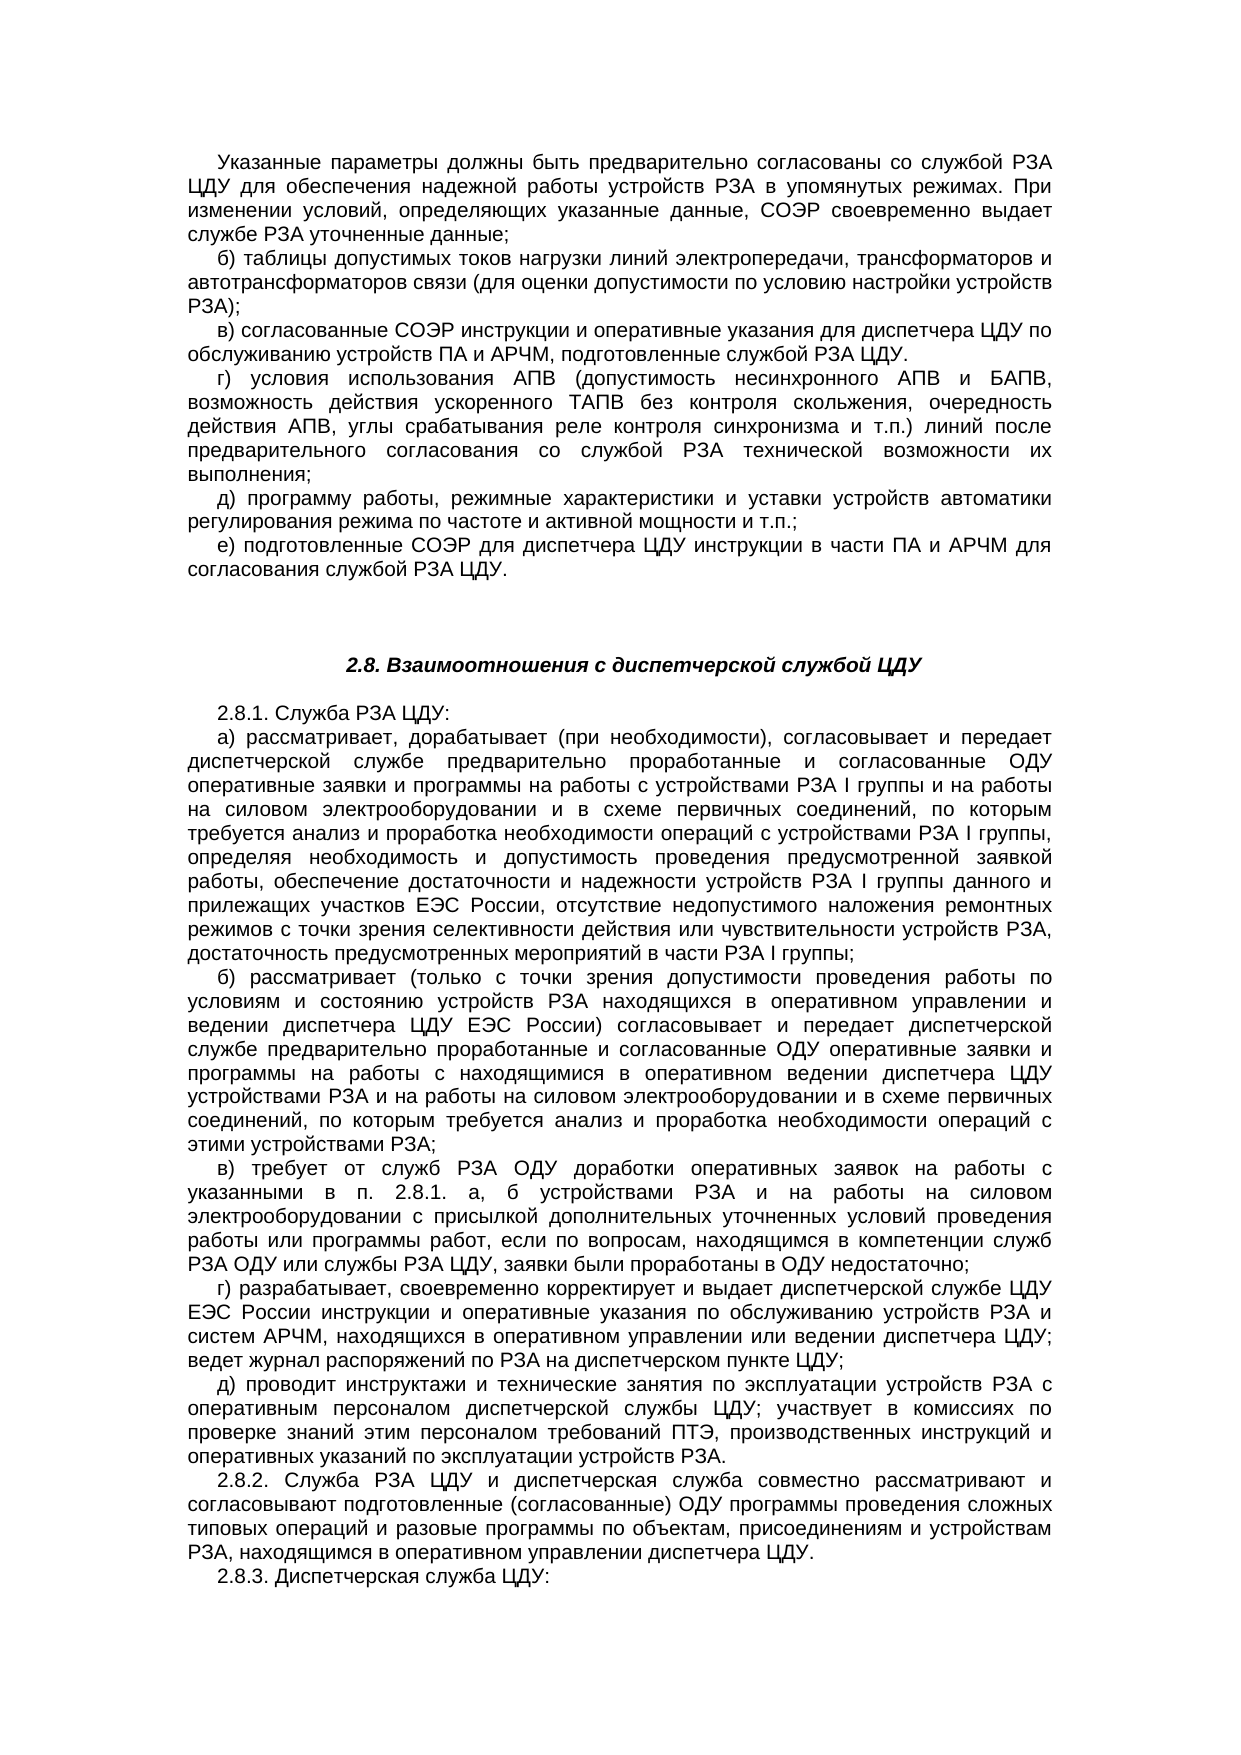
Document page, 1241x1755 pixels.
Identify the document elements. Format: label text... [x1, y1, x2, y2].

text д) проводит инструктажи и технические занятия по эксплуатации устройств РЗА с оперативным персоналом диспетчерской службы ЦДУ; участвует в комиссиях по проверке знаний этим персоналом требований ПТЭ, производственных инструкций и оперативных указаний по эксплуатации устройств РЗА. [187, 1372, 1053, 1468]
text Указанные параметры должны быть предварительно согласованы со службой РЗА ЦДУ для обеспечения надежной работы устройств РЗА в упомянутых режимах. При изменении условий, определяющих указанные данные, СОЭР своевременно выдает службе РЗА уточненные данные; [187, 150, 1053, 246]
subtitle 2.8. Взаимоотношения с диспетчерской службой ЦДУ [187, 653, 1053, 677]
text 2.8.3. Диспетчерская служба ЦДУ: [187, 1563, 1053, 1587]
text в) согласованные СОЭР инструкции и оперативные указания для диспетчера ЦДУ по обслуживанию устройств ПА и АРЧМ, подготовленные службой РЗА ЦДУ. [187, 318, 1053, 366]
text 2.8.1. Служба РЗА ЦДУ: [187, 701, 1053, 725]
text г) условия использования АПВ (допустимость несинхронного АПВ и БАПВ, возможность действия ускоренного ТАПВ без контроля скольжения, очередность действия АПВ, углы срабатывания реле контроля синхронизма и т.п.) линий после предварительного согласования со службой РЗА технической возможности их выполнения; [187, 366, 1053, 485]
text б) таблицы допустимых токов нагрузки линий электропередачи, трансформаторов и автотрансформаторов связи (для оценки допустимости по условию настройки устройств PЗА); [187, 246, 1053, 318]
text 2.8.2. Служба РЗА ЦДУ и диспетчерская служба совместно рассматривают и согласовывают подготовленные (согласованные) ОДУ программы проведения сложных типовых операций и разовые программы по объектам, присоединениям и устройствам РЗА, находящимся в оперативном управлении диспетчера ЦДУ. [187, 1468, 1053, 1563]
text е) подготовленные СОЭР для диспетчера ЦДУ инструкции в части ПА и АРЧМ для согласования службой РЗА ЦДУ. [187, 533, 1053, 581]
text д) программу работы, режимные характеристики и уставки устройств автоматики регулирования режима по частоте и активной мощности и т.п.; [187, 485, 1053, 533]
text б) рассматривает (только с точки зрения допустимости проведения работы по условиям и состоянию устройств РЗА находящихся в оперативном управлении и ведении диспетчера ЦДУ ЕЭС России) согласовывает и передает диспетчерской службе предварительно проработанные и согласованные ОДУ оперативные заявки и программы на работы с находящимися в оперативном ведении диспетчера ЦДУ устройствами РЗА и на работы на силовом электрооборудовании и в схеме первичных соединений, по которым требуется анализ и проработка необходимости операций с этими устройствами РЗА; [187, 964, 1053, 1156]
text в) требует от служб РЗА ОДУ доработки оперативных заявок на работы с указанными в п. 2.8.1. а, б устройствами РЗА и на работы на силовом электрооборудовании с присылкой дополнительных уточненных условий проведения работы или программы работ, если по вопросам, находящимся в компетенции служб РЗА ОДУ или службы РЗА ЦДУ, заявки были проработаны в ОДУ недостаточно; [187, 1156, 1053, 1276]
text г) разрабатывает, своевременно корректирует и выдает диспетчерской службе ЦДУ ЕЭС России инструкции и оперативные указания по обслуживанию устройств РЗА и систем АРЧМ, находящихся в оперативном управлении или ведении диспетчера ЦДУ; ведет журнал распоряжений по РЗА на диспетчерском пункте ЦДУ; [187, 1276, 1053, 1372]
text а) рассматривает, дорабатывает (при необходимости), согласовывает и передает диспетчерской службе предварительно проработанные и согласованные ОДУ оперативные заявки и программы на работы с устройствами PЗА I группы и на работы на силовом электрооборудовании и в схеме первичных соединений, по которым требуется анализ и проработка необходимости операций с устройствами РЗА I группы, определяя необходимость и допустимость проведения предусмотренной заявкой работы, обеспечение достаточности и надежности устройств PЗА I группы данного и прилежащих участков ЕЭС России, отсутствие недопустимого наложения ремонтных режимов с точки зрения селективности действия или чувствительности устройств РЗА, достаточность предусмотренных мероприятий в части РЗА I группы; [187, 725, 1053, 964]
